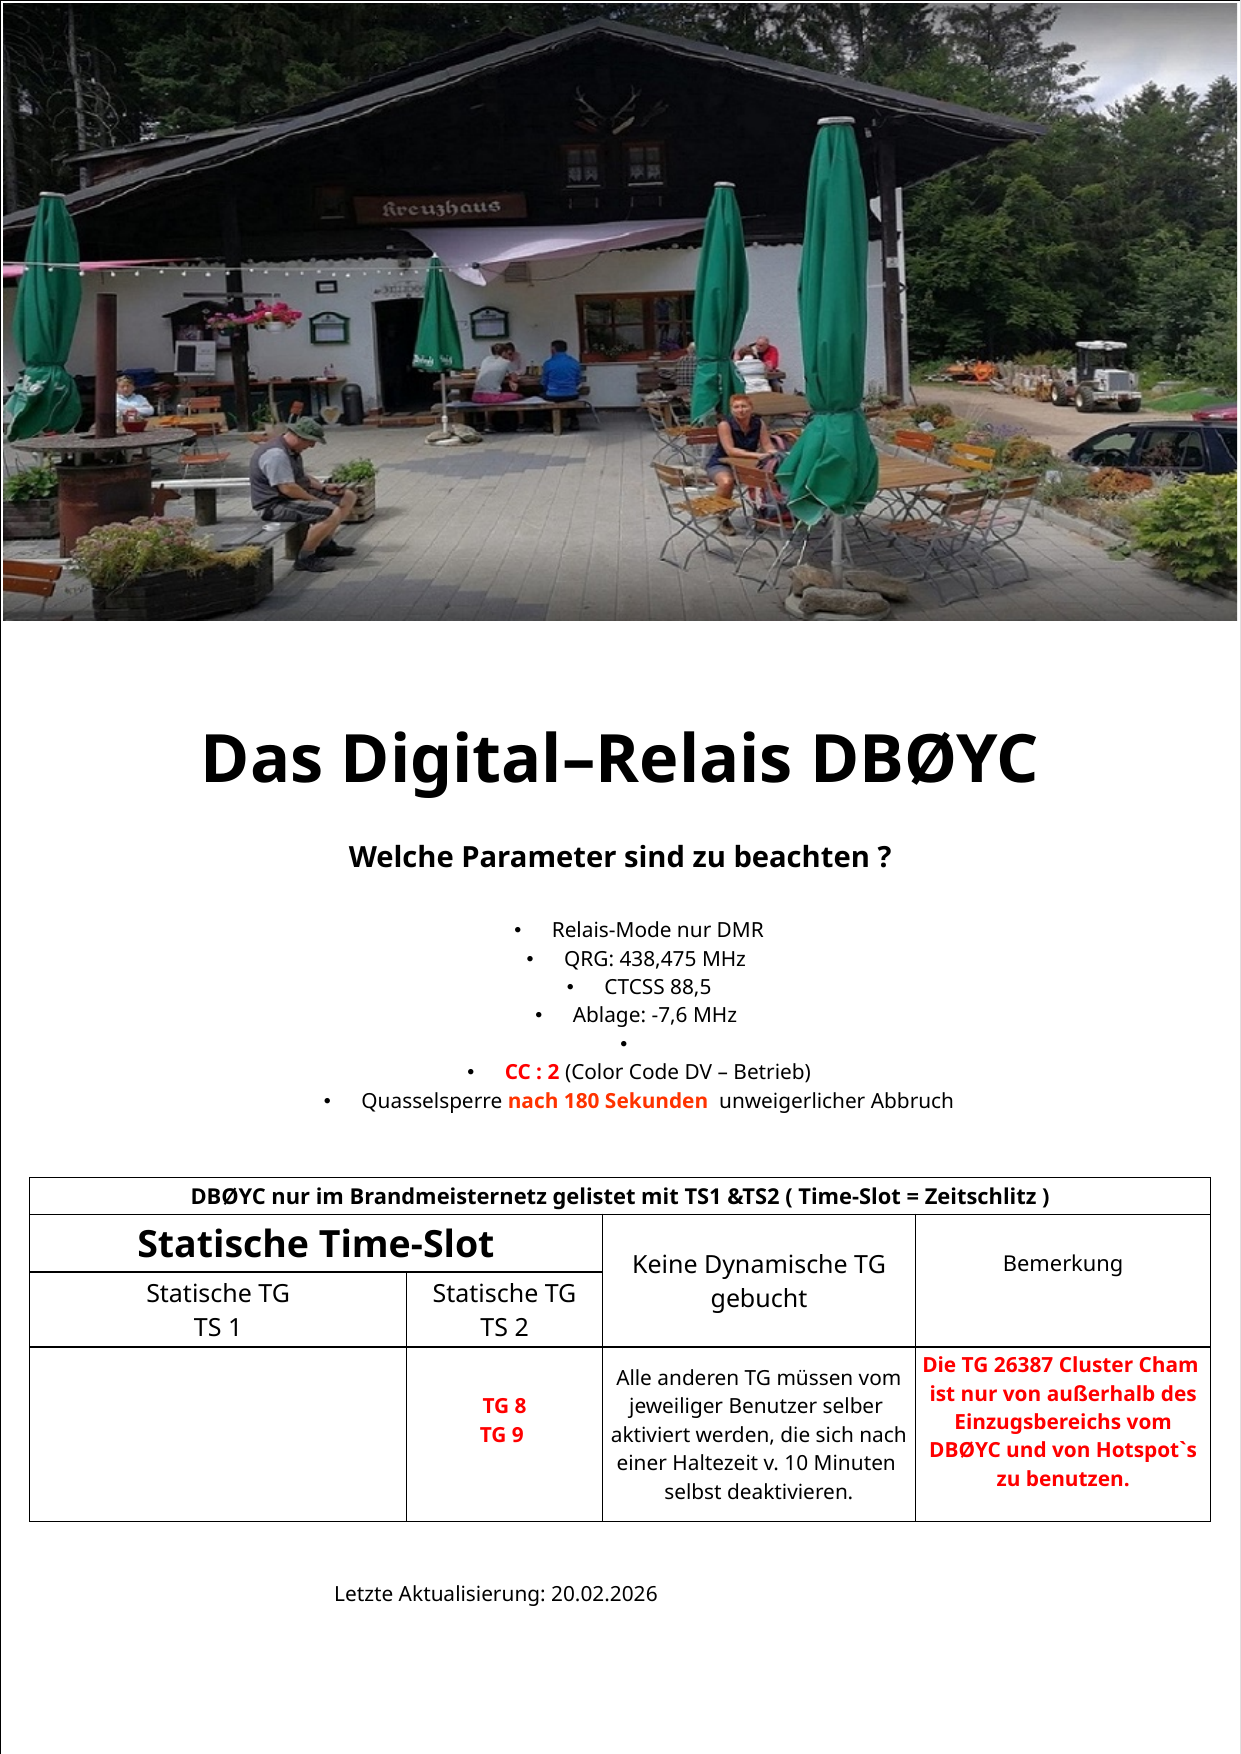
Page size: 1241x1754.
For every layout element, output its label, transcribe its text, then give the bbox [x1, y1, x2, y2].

list QRG: 438,475 MHz [41, 944, 1237, 972]
text Letzte Aktualisierung: 20.02.2026 [3, 1579, 1237, 1607]
text Welche Parameter sind zu beachten ? [3, 836, 1237, 876]
table_header DBØYC nur im Brandmeisternetz gelistet mit TS1 &TS2 ( Time-Slot = Zeitschlitz ) [30, 1178, 1210, 1213]
table_cell Alle anderen TG müssen vom jeweiliger Benutzer selber aktiviert werden, die sich nach einer Haltezeit v. 10 Minuten selbst deaktivieren. [603, 1348, 915, 1521]
picture [3, 3, 1238, 621]
table_cell Statische Time-Slot [30, 1215, 602, 1271]
list CC : 2 (Color Code DV – Betrieb) [41, 1057, 1237, 1086]
table_cell Die TG 26387 Cluster Cham ist nur von außerhalb des Einzugsbereichs vom DBØYC und von Hotspot`s zu benutzen. [916, 1348, 1210, 1521]
text Das Digital–Relais DBØYC [3, 711, 1237, 802]
table_cell TG 8 TG 9 [407, 1348, 602, 1521]
table_cell Statische TG TS 2 [407, 1273, 602, 1346]
table_cell Statische TG TS 1 [30, 1273, 406, 1346]
table_cell [30, 1348, 406, 1521]
list Relais-Mode nur DMR [41, 915, 1237, 944]
table_cell Keine Dynamische TG gebucht [603, 1215, 915, 1346]
table_cell Bemerkung [916, 1215, 1210, 1346]
list CTCSS 88,5 [41, 972, 1237, 1001]
list Ablage: -7,6 MHz [41, 1001, 1237, 1029]
list Quasselsperre nach 180 Sekunden unweigerlicher Abbruch [41, 1086, 1237, 1114]
